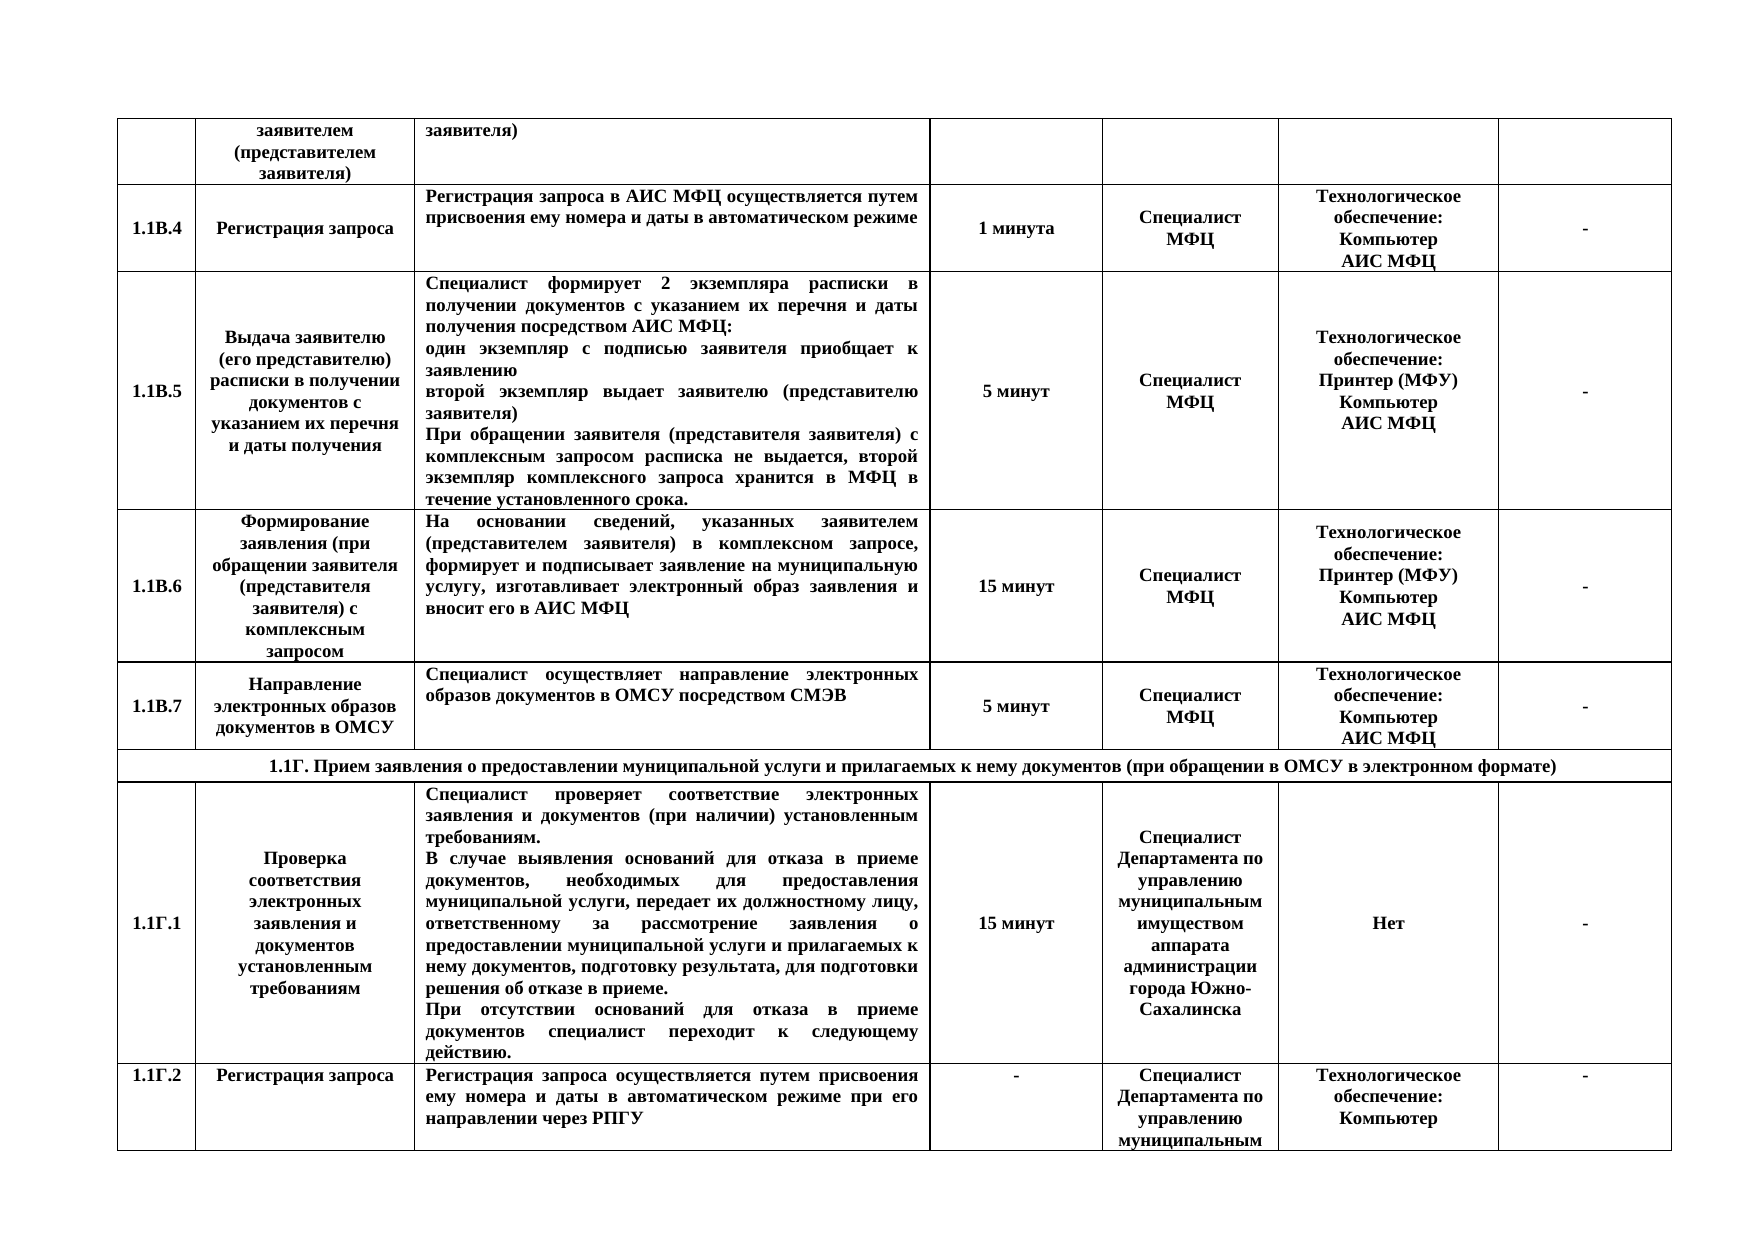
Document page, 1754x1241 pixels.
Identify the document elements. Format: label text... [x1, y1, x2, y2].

table_cell Специалист осуществляет направление электронных образов документов в ОМСУ посредством СМЭВ [415, 663, 929, 749]
table_cell 1.1Г.1 [118, 783, 195, 1063]
table_cell 1.1В.5 [118, 272, 195, 509]
table_cell [931, 119, 1102, 184]
table_cell Специалист МФЦ [1103, 272, 1278, 509]
table_cell Технологическое обеспечение: Компьютер АИС МФЦ [1279, 185, 1498, 271]
table_cell - [1499, 185, 1671, 271]
table_cell 15 минут [931, 783, 1102, 1063]
table_cell - [1499, 119, 1671, 184]
table_cell Регистрация запроса в АИС МФЦ осуществляется путем присвоения ему номера и даты в автоматическом режиме [415, 185, 929, 271]
table_cell 1.1В.7 [118, 663, 195, 749]
table_cell Специалист МФЦ [1103, 663, 1278, 749]
table_cell 1.1Г.2 [118, 1064, 195, 1150]
table_cell - [1499, 510, 1671, 661]
table_cell Специалист МФЦ [1103, 185, 1278, 271]
table_cell - [1499, 663, 1671, 749]
table_cell 1.1В.4 [118, 185, 195, 271]
table_cell Технологическое обеспечение: Принтер (МФУ) Компьютер АИС МФЦ [1279, 510, 1498, 661]
table_cell Технологическое обеспечение: Компьютер АИС МФЦ [1279, 663, 1498, 749]
table_cell 1 минута [931, 185, 1102, 271]
table_cell Специалист Департамента по управлению муниципальным имуществом аппарата администрации города Южно-Сахалинска [1103, 783, 1278, 1063]
table_cell 5 минут [931, 663, 1102, 749]
table_cell - [1499, 783, 1671, 1063]
table_cell Регистрация запроса [196, 185, 414, 271]
table_cell Нет [1279, 783, 1498, 1063]
table_cell Формирование заявления (при обращении заявителя (представителя заявителя) с комплексным запросом [196, 510, 414, 661]
table_cell Направление электронных образов документов в ОМСУ [196, 663, 414, 749]
table_cell заявителем (представителем заявителя) [196, 119, 414, 184]
table_cell [1103, 119, 1278, 184]
table_cell 1.1В.6 [118, 510, 195, 661]
table_cell - [1499, 1064, 1671, 1150]
table_cell Регистрация запроса осуществляется путем присвоения ему номера и даты в автоматическом режиме при его направлении через РПГУ [415, 1064, 929, 1150]
table_cell Выдача заявителю (его представителю) расписки в получении документов с указанием их перечня и даты получения [196, 272, 414, 509]
table_cell 1.1Г. Прием заявления о предоставлении муниципальной услуги и прилагаемых к нему документов (при обращении в ОМСУ в электронном формате) [118, 750, 1671, 781]
table_cell Технологическое обеспечение: Принтер (МФУ) Компьютер АИС МФЦ [1279, 272, 1498, 509]
table_cell [1279, 119, 1498, 184]
table_cell Специалист формирует 2 экземпляра расписки в получении документов с указанием их перечня и даты получения посредством АИС МФЦ: один экземпляр с подписью заявителя приобщает к заявлению второй экземпляр выдает заявителю (представителю заявителя) При обращении заявителя (представителя заявителя) с комплексным запросом расписка не выдается, второй экземпляр комплексного запроса хранится в МФЦ в течение установленного срока. [415, 272, 929, 509]
table_cell [118, 119, 195, 184]
table_cell 15 минут [931, 510, 1102, 661]
table_cell заявителя) [415, 119, 929, 184]
table_cell Технологическое обеспечение: Компьютер [1279, 1064, 1498, 1150]
table_cell Регистрация запроса [196, 1064, 414, 1150]
table_cell Специалист проверяет соответствие электронных заявления и документов (при наличии) установленным требованиям. В случае выявления оснований для отказа в приеме документов, необходимых для предоставления муниципальной услуги, передает их должностному лицу, ответственному за рассмотрение заявления о предоставлении муниципальной услуги и прилагаемых к нему документов, подготовку результата, для подготовки решения об отказе в приеме. При отсутствии оснований для отказа в приеме документов специалист переходит к следующему действию. [415, 783, 929, 1063]
table_cell Специалист МФЦ [1103, 510, 1278, 661]
table_cell Проверка соответствия электронных заявления и документов установленным требованиям [196, 783, 414, 1063]
table_cell - [1499, 272, 1671, 509]
table_cell 5 минут [931, 272, 1102, 509]
table_cell Специалист Департамента по управлению муниципальным [1103, 1064, 1278, 1150]
table_cell На основании сведений, указанных заявителем (представителем заявителя) в комплексном запросе, формирует и подписывает заявление на муниципальную услугу, изготавливает электронный образ заявления и вносит его в АИС МФЦ [415, 510, 929, 661]
table_cell - [931, 1064, 1102, 1150]
